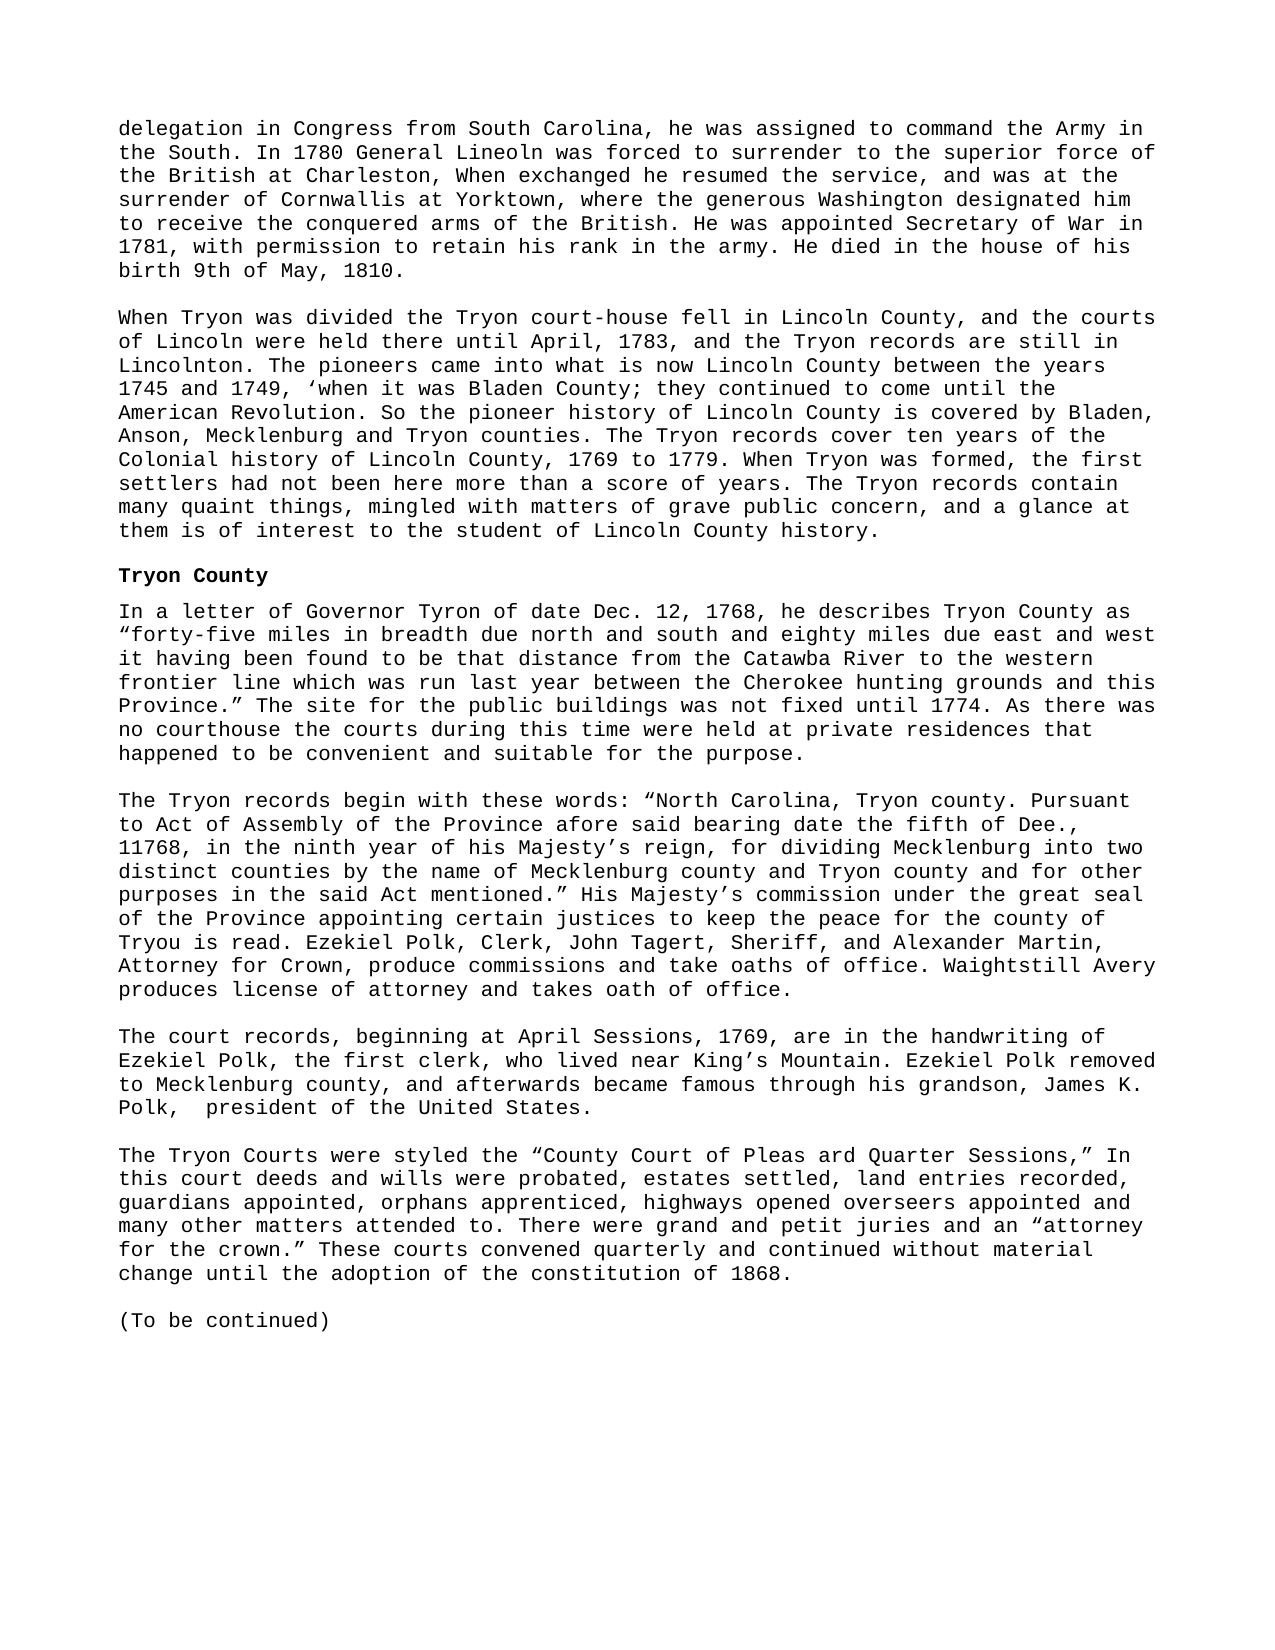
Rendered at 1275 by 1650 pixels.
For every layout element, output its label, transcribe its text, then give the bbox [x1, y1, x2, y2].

text The Tryon records begin with these words: “North Carolina, Tryon county. Pursuant to Act of Assembly of the Province afore said bearing date the fifth of Dee., 11768, in the ninth year of his Majesty’s reign, for dividing Mecklenburg into two distinct counties by the name of Mecklenburg county and Tryon county and for other purposes in the said Act mentioned.” His Majesty’s commission under the great seal of the Province appointing certain justices to keep the peace for the county of Tryou is read. Ezekiel Polk, Clerk, John Tagert, Sheriff, and Alexander Martin, Attorney for Crown, produce commissions and take oaths of office. Waightstill Avery produces license of attorney and takes oath of office. [118, 790, 1157, 1003]
subtitle Tryon County [118, 564, 1157, 588]
text The Tryon Courts were styled the “County Court of Pleas ard Quarter Sessions,” In this court deeds and wills were probated, estates settled, land entries recorded, guardians appointed, orphans apprenticed, highways opened overseers appointed and many other matters attended to. There were grand and petit juries and an “attorney for the crown.” These courts convened quarterly and continued without material change until the adoption of the constitution of 1868. [118, 1144, 1157, 1286]
text When Tryon was divided the Tryon court-house fell in Lincoln County, and the courts of Lincoln were held there until April, 1783, and the Tryon records are still in Lincolnton. The pioneers came into what is now Lincoln County between the years 1745 and 1749, ‘when it was Bladen County; they continued to come until the American Revolution. So the pioneer history of Lincoln County is covered by Bladen, Anson, Mecklenburg and Tryon counties. The Tryon records cover ten years of the Colonial history of Lincoln County, 1769 to 1779. When Tryon was formed, the first settlers had not been here more than a score of years. The Tryon records contain many quaint things, mingled with matters of grave public concern, and a glance at them is of interest to the student of Lincoln County history. [118, 307, 1157, 544]
text (To be continued) [118, 1310, 1157, 1334]
text In a letter of Governor Tyron of date Dec. 12, 1768, he describes Tryon County as “forty-five miles in breadth due north and south and eighty miles due east and west it having been found to be that distance from the Catawba River to the western frontier line which was run last year between the Cherokee hunting grounds and this Province.” The site for the public buildings was not fixed until 1774. As there was no courthouse the courts during this time were held at private residences that happened to be convenient and suitable for the purpose. [118, 601, 1157, 766]
text The court records, beginning at April Sessions, 1769, are in the handwriting of Ezekiel Polk, the first clerk, who lived near King’s Mountain. Ezekiel Polk removed to Mecklenburg county, and afterwards became famous through his grandson, James K. Polk, president of the United States. [118, 1026, 1157, 1121]
text delegation in Congress from South Carolina, he was assigned to command the Army in the South. In 1780 General Lineoln was forced to surrender to the superior force of the British at Charleston, When exchanged he resumed the service, and was at the surrender of Cornwallis at Yorktown, where the generous Washington designated him to receive the conquered arms of the British. He was appointed Secretary of War in 1781, with permission to retain his rank in the army. He died in the house of his birth 9th of May, 1810. [118, 118, 1157, 284]
